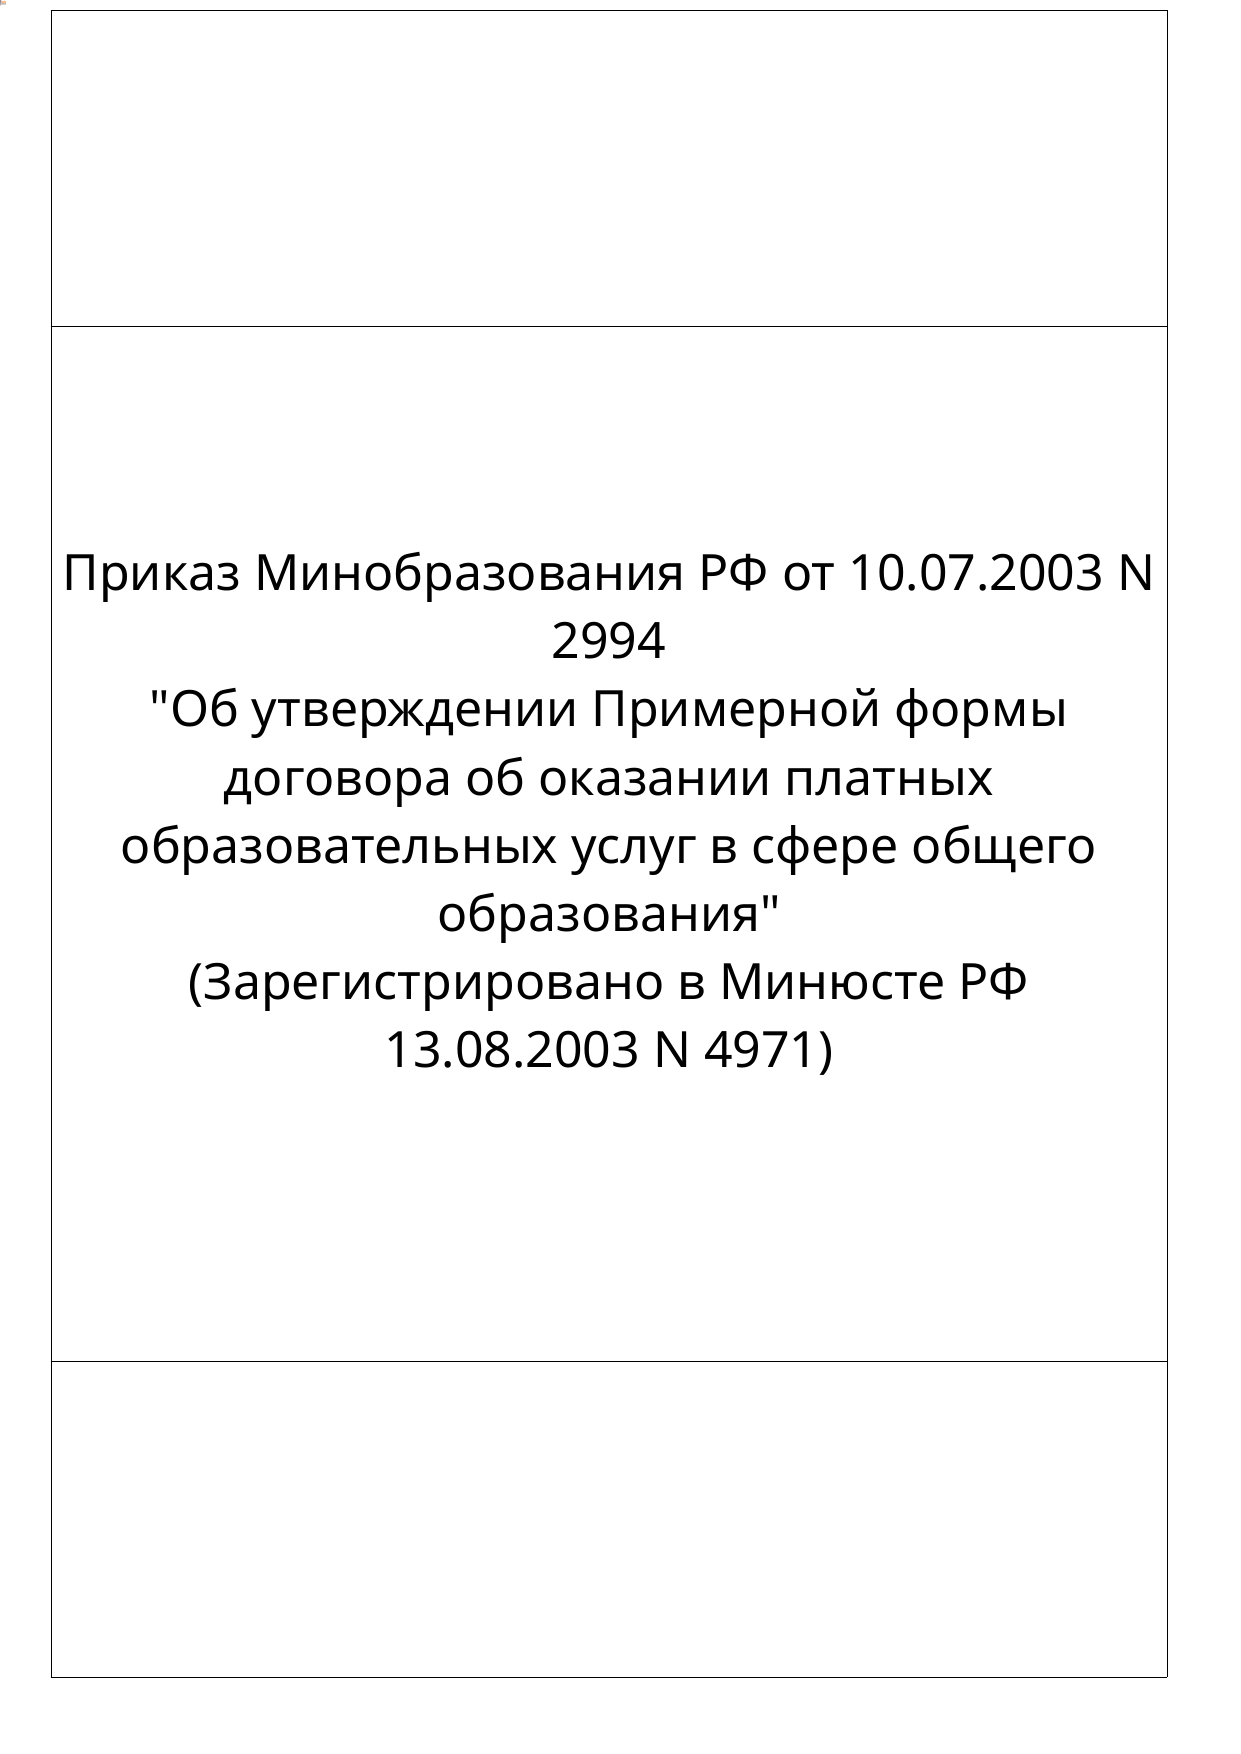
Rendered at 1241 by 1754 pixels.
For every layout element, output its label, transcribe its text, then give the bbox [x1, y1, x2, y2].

table_header [52, 11, 1167, 326]
table_cell Приказ Минобразования РФ от 10.07.2003 N 2994 "Об утверждении Примерной формы договора об оказании платных образовательных услуг в сфере общего образования" (Зарегистрировано в Минюсте РФ 13.08.2003 N 4971) [52, 327, 1167, 1361]
table_cell [52, 1362, 1167, 1676]
